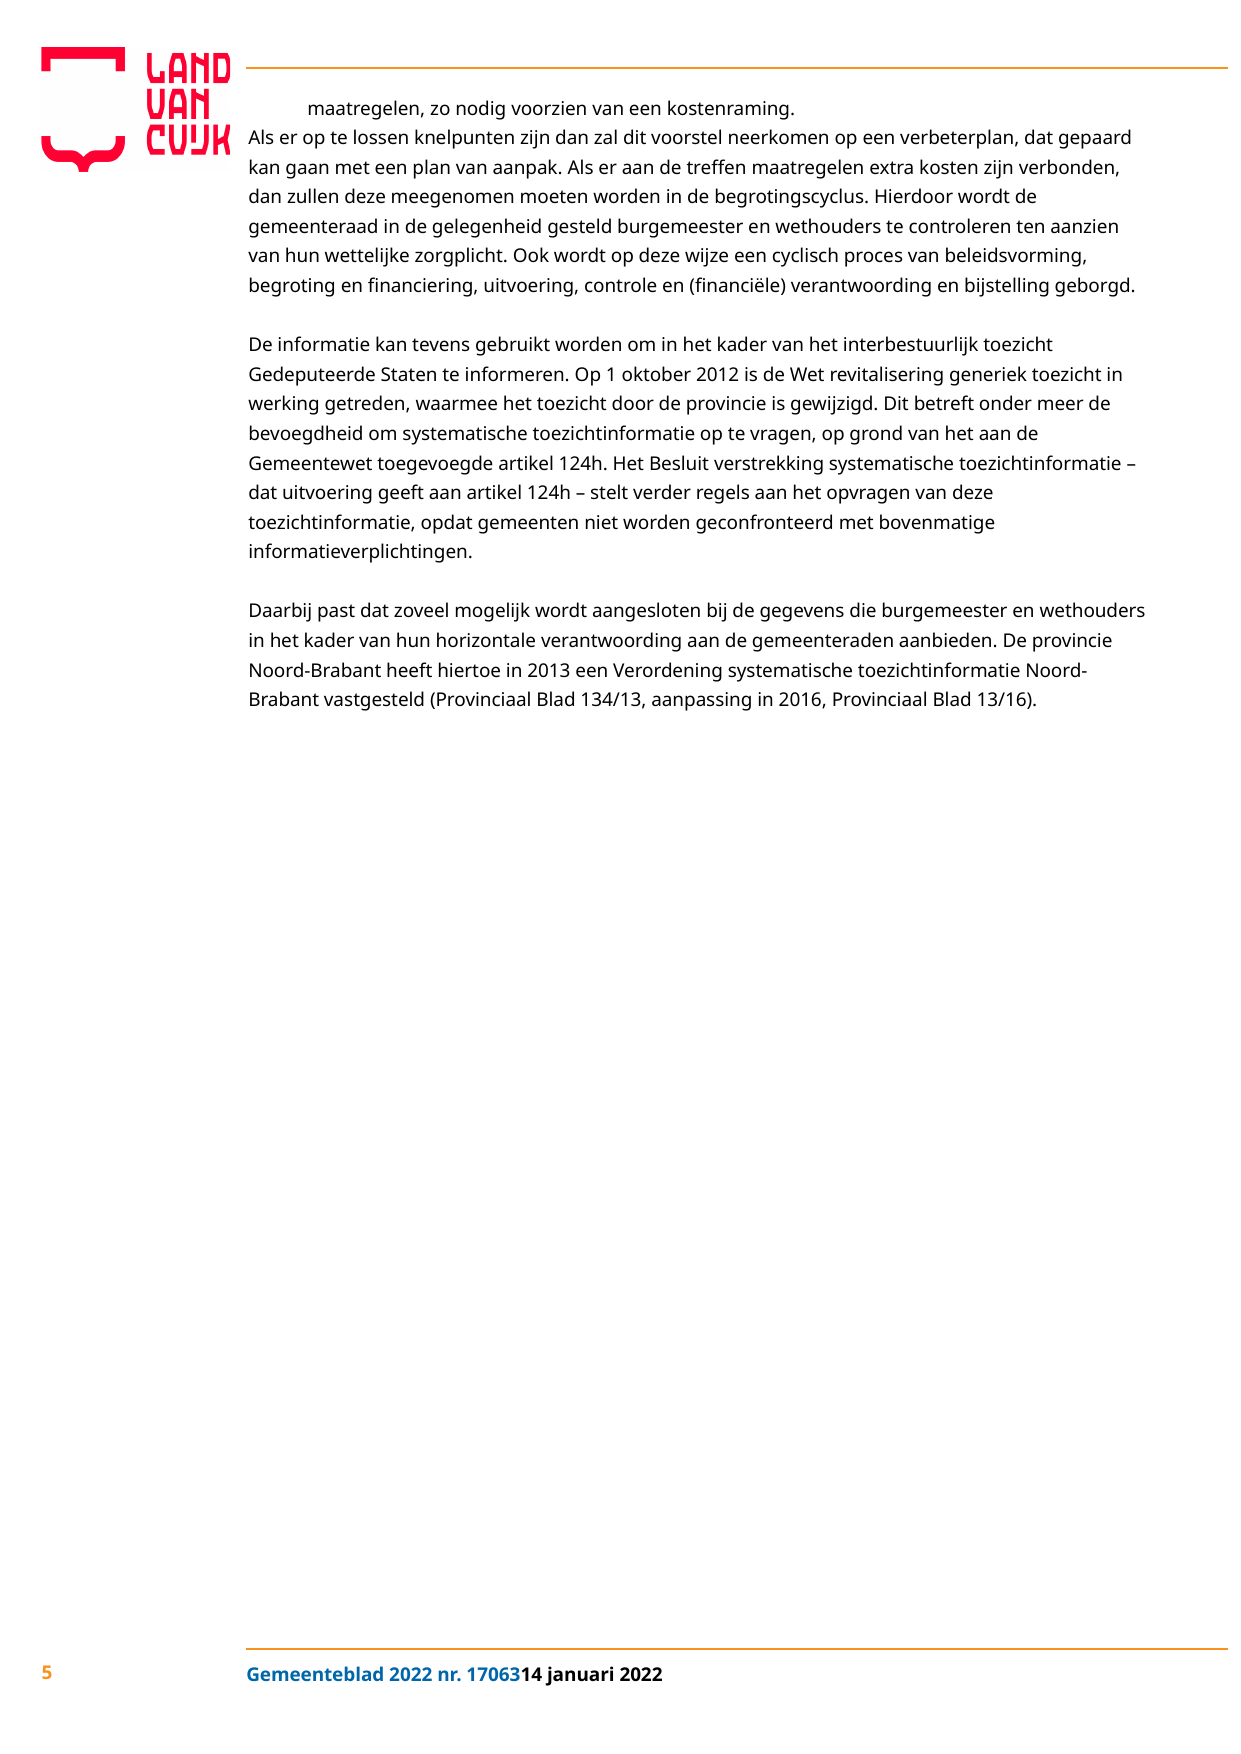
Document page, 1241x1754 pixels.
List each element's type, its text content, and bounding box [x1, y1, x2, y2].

list maatregelen, zo nodig voorzien van een kostenraming. [248, 95, 1152, 121]
text Als er op te lossen knelpunten zijn dan zal dit voorstel neerkomen op een verbeterplan, dat gepaard kan gaan met een plan van aanpak. Als er aan de treffen maatregelen extra kosten zijn verbonden, dan zullen deze meegenomen moeten worden in de begrotingscyclus. Hierdoor wordt de gemeenteraad in de gelegenheid gesteld burgemeester en wethouders te controleren ten aanzien van hun wettelijke zorgplicht. Ook wordt op deze wijze een cyclisch proces van beleidsvorming, begroting en financiering, uitvoering, controle en (financiële) verantwoording en bijstelling geborgd. [248, 124, 1152, 298]
text Daarbij past dat zoveel mogelijk wordt aangesloten bij de gegevens die burgemeester en wethouders in het kader van hun horizontale verantwoording aan de gemeenteraden aanbieden. De provincie Noord-Brabant heeft hiertoe in 2013 een Verordening systematische toezichtinformatie Noord-Brabant vastgesteld (Provinciaal Blad 134/13, aanpassing in 2016, Provinciaal Blad 13/16). [248, 598, 1152, 712]
text De informatie kan tevens gebruikt worden om in het kader van het interbestuurlijk toezicht Gedeputeerde Staten te informeren. Op 1 oktober 2012 is de Wet revitalisering generiek toezicht in werking getreden, waarmee het toezicht door de provincie is gewijzigd. Dit betreft onder meer de bevoegdheid om systematische toezichtinformatie op te vragen, op grond van het aan de Gemeentewet toegevoegde artikel 124h. Het Besluit verstrekking systematische toezichtinformatie – dat uitvoering geeft aan artikel 124h – stelt verder regels aan het opvragen van deze toezichtinformatie, opdat gemeenten niet worden geconfronteerd met bovenmatige informatieverplichtingen. [248, 331, 1152, 564]
picture [41, 47, 231, 172]
